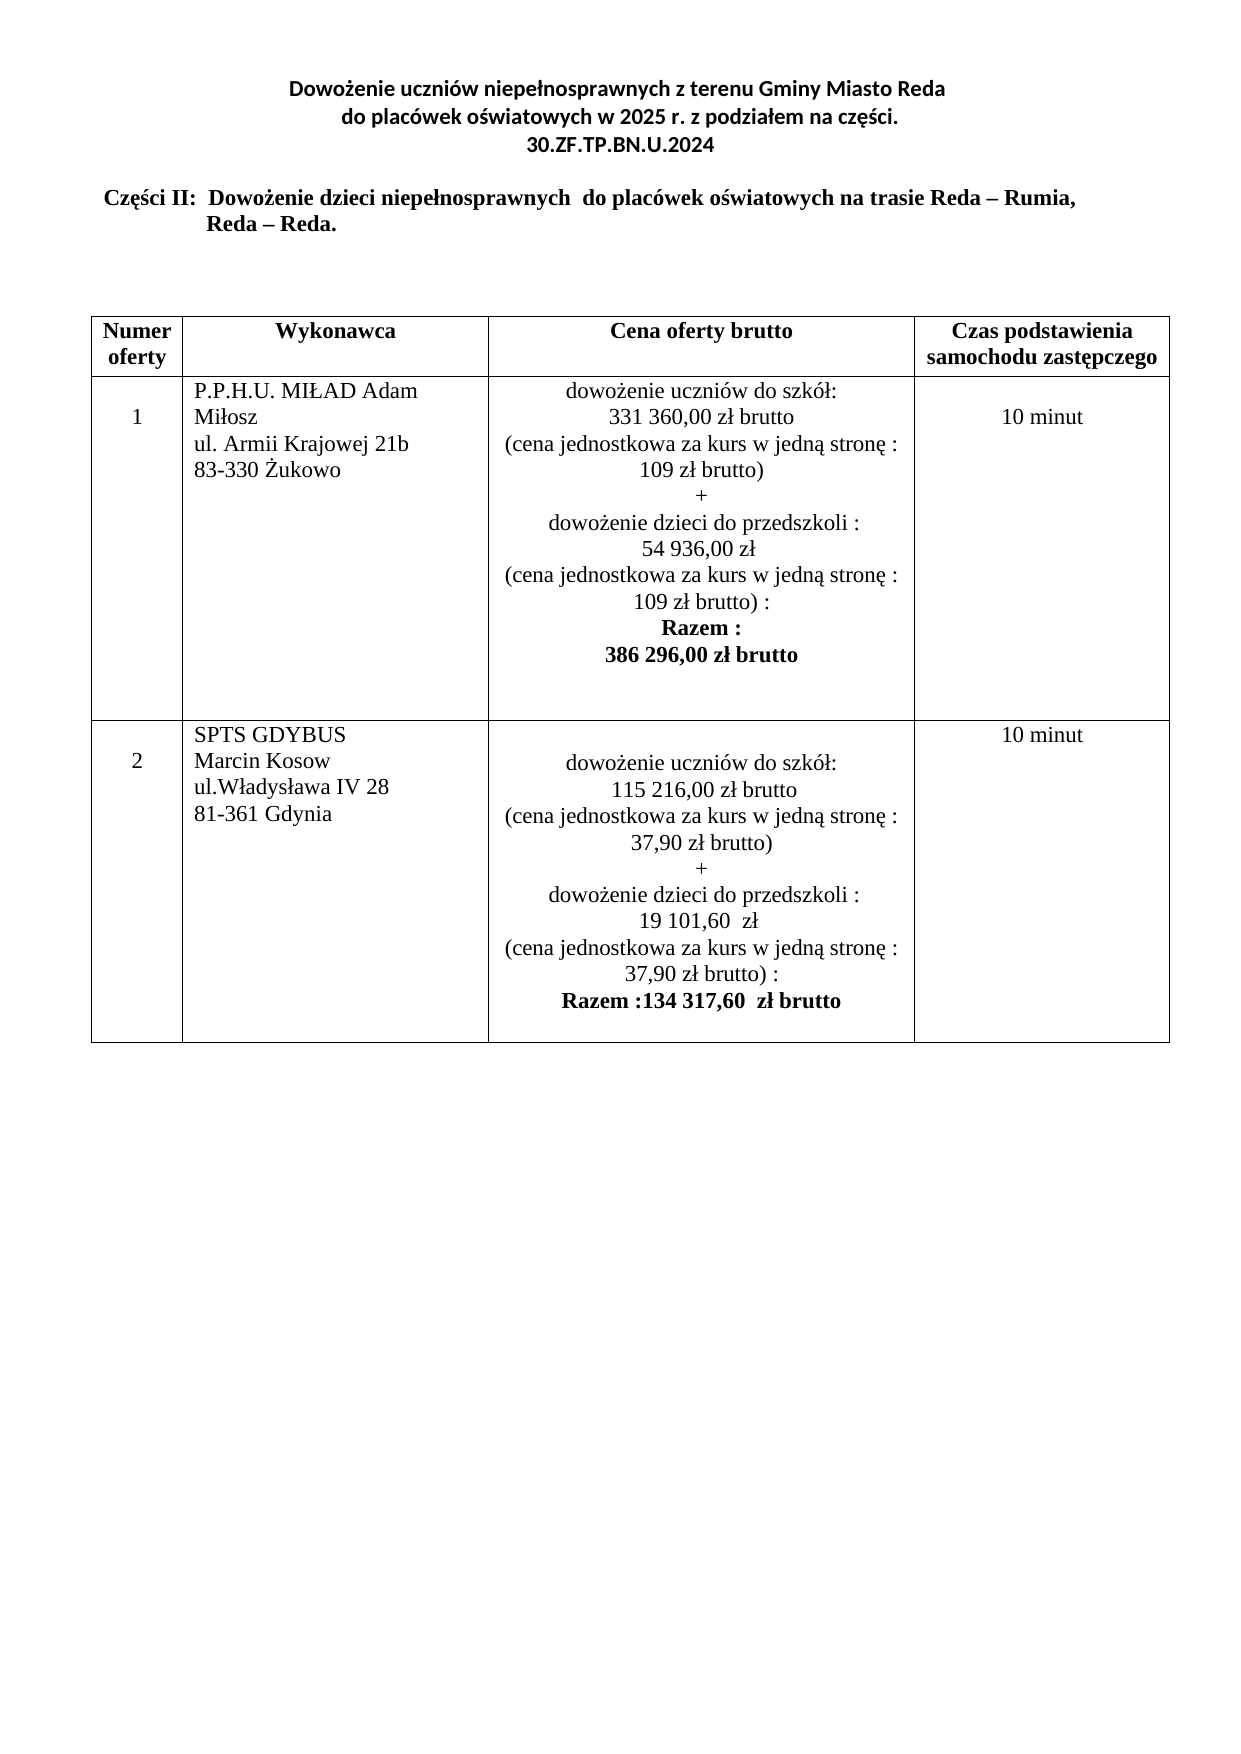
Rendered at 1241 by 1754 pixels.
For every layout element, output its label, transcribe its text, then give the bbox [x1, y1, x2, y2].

table_cell 10 minut [915, 721, 1169, 1042]
table_cell 1 [92, 377, 182, 720]
table_cell SPTS GDYBUS Marcin Kosow ul.Władysława IV 28 81-361 Gdynia [183, 721, 488, 1042]
table_header Numer oferty [92, 317, 182, 376]
table_header Czas podstawienia samochodu zastępczego [915, 317, 1169, 376]
table_cell 2 [92, 721, 182, 1042]
table_cell P.P.H.U. MIŁAD Adam Miłosz ul. Armii Krajowej 21b 83-330 Żukowo [183, 377, 488, 720]
table_cell dowożenie uczniów do szkół: 331 360,00 zł brutto (cena jednostkowa za kurs w jedną stronę : 109 zł brutto) + dowożenie dzieci do przedszkoli : 54 936,00 zł (cena jednostkowa za kurs w jedną stronę : 109 zł brutto) : Razem : 386 296,00 zł brutto [489, 377, 914, 720]
text Części II: Dowożenie dzieci niepełnosprawnych do placówek oświatowych na trasie Reda – Rumia, [103, 184, 1093, 211]
table_header Cena oferty brutto [489, 317, 914, 376]
table_cell 10 minut [915, 377, 1169, 720]
text Reda – Reda. [103, 211, 1093, 237]
table_cell dowożenie uczniów do szkół: 115 216,00 zł brutto (cena jednostkowa za kurs w jedną stronę : 37,90 zł brutto) + dowożenie dzieci do przedszkoli : 19 101,60 zł (cena jednostkowa za kurs w jedną stronę : 37,90 zł brutto) : Razem :134 317,60 zł brutto [489, 721, 914, 1042]
table_header Wykonawca [183, 317, 488, 376]
